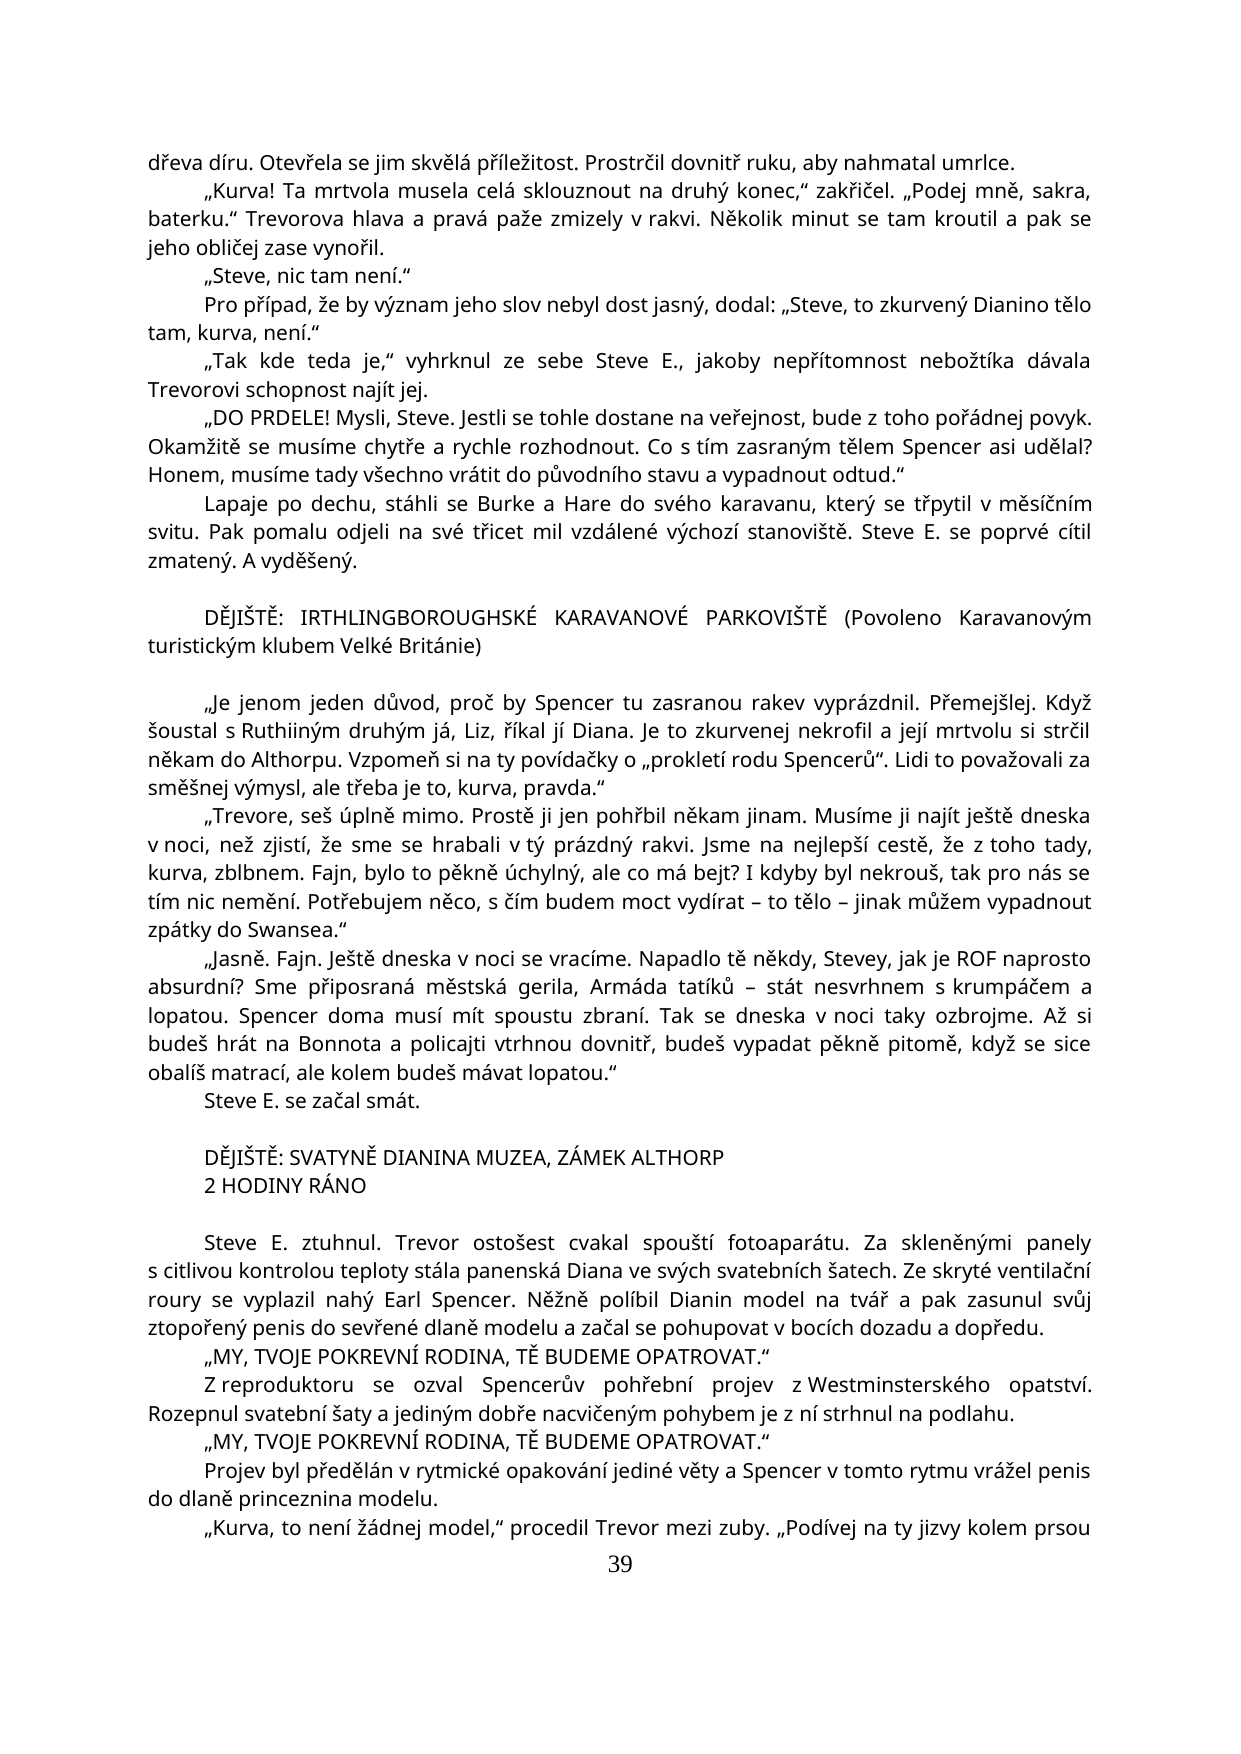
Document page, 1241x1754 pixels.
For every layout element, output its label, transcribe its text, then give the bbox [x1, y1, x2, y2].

text Projev byl předělán v rytmické opakování jediné věty a Spencer v tomto rytmu vrážel penis do dlaně princeznina modelu. [148, 1456, 1093, 1513]
text „Trevore, seš úplně mimo. Prostě ji jen pohřbil někam jinam. Musíme ji najít ještě dneska v noci, než zjistí, že sme se hrabali v tý prázdný rakvi. Jsme na nejlepší cestě, že z toho tady, kurva, zblbnem. Fajn, bylo to pěkně úchylný, ale co má bejt? I kdyby byl nekrouš, tak pro nás se tím nic nemění. Potřebujem něco, s čím budem moct vydírat – to tělo – jinak můžem vypadnout zpátky do Swansea.“ [148, 802, 1093, 944]
text Steve E. se začal smát. [148, 1086, 1093, 1114]
text „Kurva, to není žádnej model,“ procedil Trevor mezi zuby. „Podívej na ty jizvy kolem prsou [148, 1513, 1093, 1541]
text „Kurva! Ta mrtvola musela celá sklouznout na druhý konec,“ zakřičel. „Podej mně, sakra, baterku.“ Trevorova hlava a pravá paže zmizely v rakvi. Několik minut se tam kroutil a pak se jeho obličej zase vynořil. [148, 176, 1093, 261]
text Steve E. ztuhnul. Trevor ostošest cvakal spouští fotoaparátu. Za skleněnými panely s citlivou kontrolou teploty stála panenská Diana ve svých svatebních šatech. Ze skryté ventilační roury se vyplazil nahý Earl Spencer. Něžně políbil Dianin model na tvář a pak zasunul svůj ztopořený penis do sevřené dlaně modelu a začal se pohupovat v bocích dozadu a dopředu. [148, 1228, 1093, 1342]
text Lapaje po dechu, stáhli se Burke a Hare do svého karavanu, který se třpytil v měsíčním svitu. Pak pomalu odjeli na své třicet mil vzdálené výchozí stanoviště. Steve E. se poprvé cítil zmatený. A vyděšený. [148, 489, 1093, 574]
text dřeva díru. Otevřela se jim skvělá příležitost. Prostrčil dovnitř ruku, aby nahmatal umrlce. [148, 148, 1093, 176]
text „MY, TVOJE POKREVNÍ RODINA, TĚ BUDEME OPATROVAT.“ [148, 1342, 1093, 1370]
text „Jasně. Fajn. Ještě dneska v noci se vracíme. Napadlo tě někdy, Stevey, jak je ROF naprosto absurdní? Sme připosraná městská gerila, Armáda tatíků – stát nesvrhnem s krumpáčem a lopatou. Spencer doma musí mít spoustu zbraní. Tak se dneska v noci taky ozbrojme. Až si budeš hrát na Bonnota a policajti vtrhnou dovnitř, budeš vypadat pěkně pitomě, když se sice obalíš matrací, ale kolem budeš mávat lopatou.“ [148, 944, 1093, 1086]
text „MY, TVOJE POKREVNÍ RODINA, TĚ BUDEME OPATROVAT.“ [148, 1427, 1093, 1456]
text „Tak kde teda je,“ vyhrknul ze sebe Steve E., jakoby nepřítomnost nebožtíka dávala Trevorovi schopnost najít jej. [148, 347, 1093, 403]
text DĚJIŠTĚ: IRTHLINGBOROUGHSKÉ KARAVANOVÉ PARKOVIŠTĚ (Povoleno Karavanovým turistickým klubem Velké Británie) [148, 603, 1093, 659]
text „Je jenom jeden důvod, proč by Spencer tu zasranou rakev vyprázdnil. Přemejšlej. Když šoustal s Ruthiiným druhým já, Liz, říkal jí Diana. Je to zkurvenej nekrofil a její mrtvolu si strčil někam do Althorpu. Vzpomeň si na ty povídačky o „prokletí rodu Spencerů“. Lidi to považovali za směšnej výmysl, ale třeba je to, kurva, pravda.“ [148, 688, 1093, 802]
text „Steve, nic tam není.“ [148, 261, 1093, 290]
text 2 HODINY RÁNO [148, 1171, 1093, 1200]
text DĚJIŠTĚ: SVATYNĚ DIANINA MUZEA, ZÁMEK ALTHORP [148, 1143, 1093, 1171]
text Z reproduktoru se ozval Spencerův pohřební projev z Westminsterského opatství. Rozepnul svatební šaty a jediným dobře nacvičeným pohybem je z ní strhnul na podlahu. [148, 1370, 1093, 1427]
text „DO PRDELE! Mysli, Steve. Jestli se tohle dostane na veřejnost, bude z toho pořádnej povyk. Okamžitě se musíme chytře a rychle rozhodnout. Co s tím zasraným tělem Spencer asi udělal? Honem, musíme tady všechno vrátit do původního stavu a vypadnout odtud.“ [148, 403, 1093, 489]
text Pro případ, že by význam jeho slov nebyl dost jasný, dodal: „Steve, to zkurvený Dianino tělo tam, kurva, není.“ [148, 290, 1093, 347]
